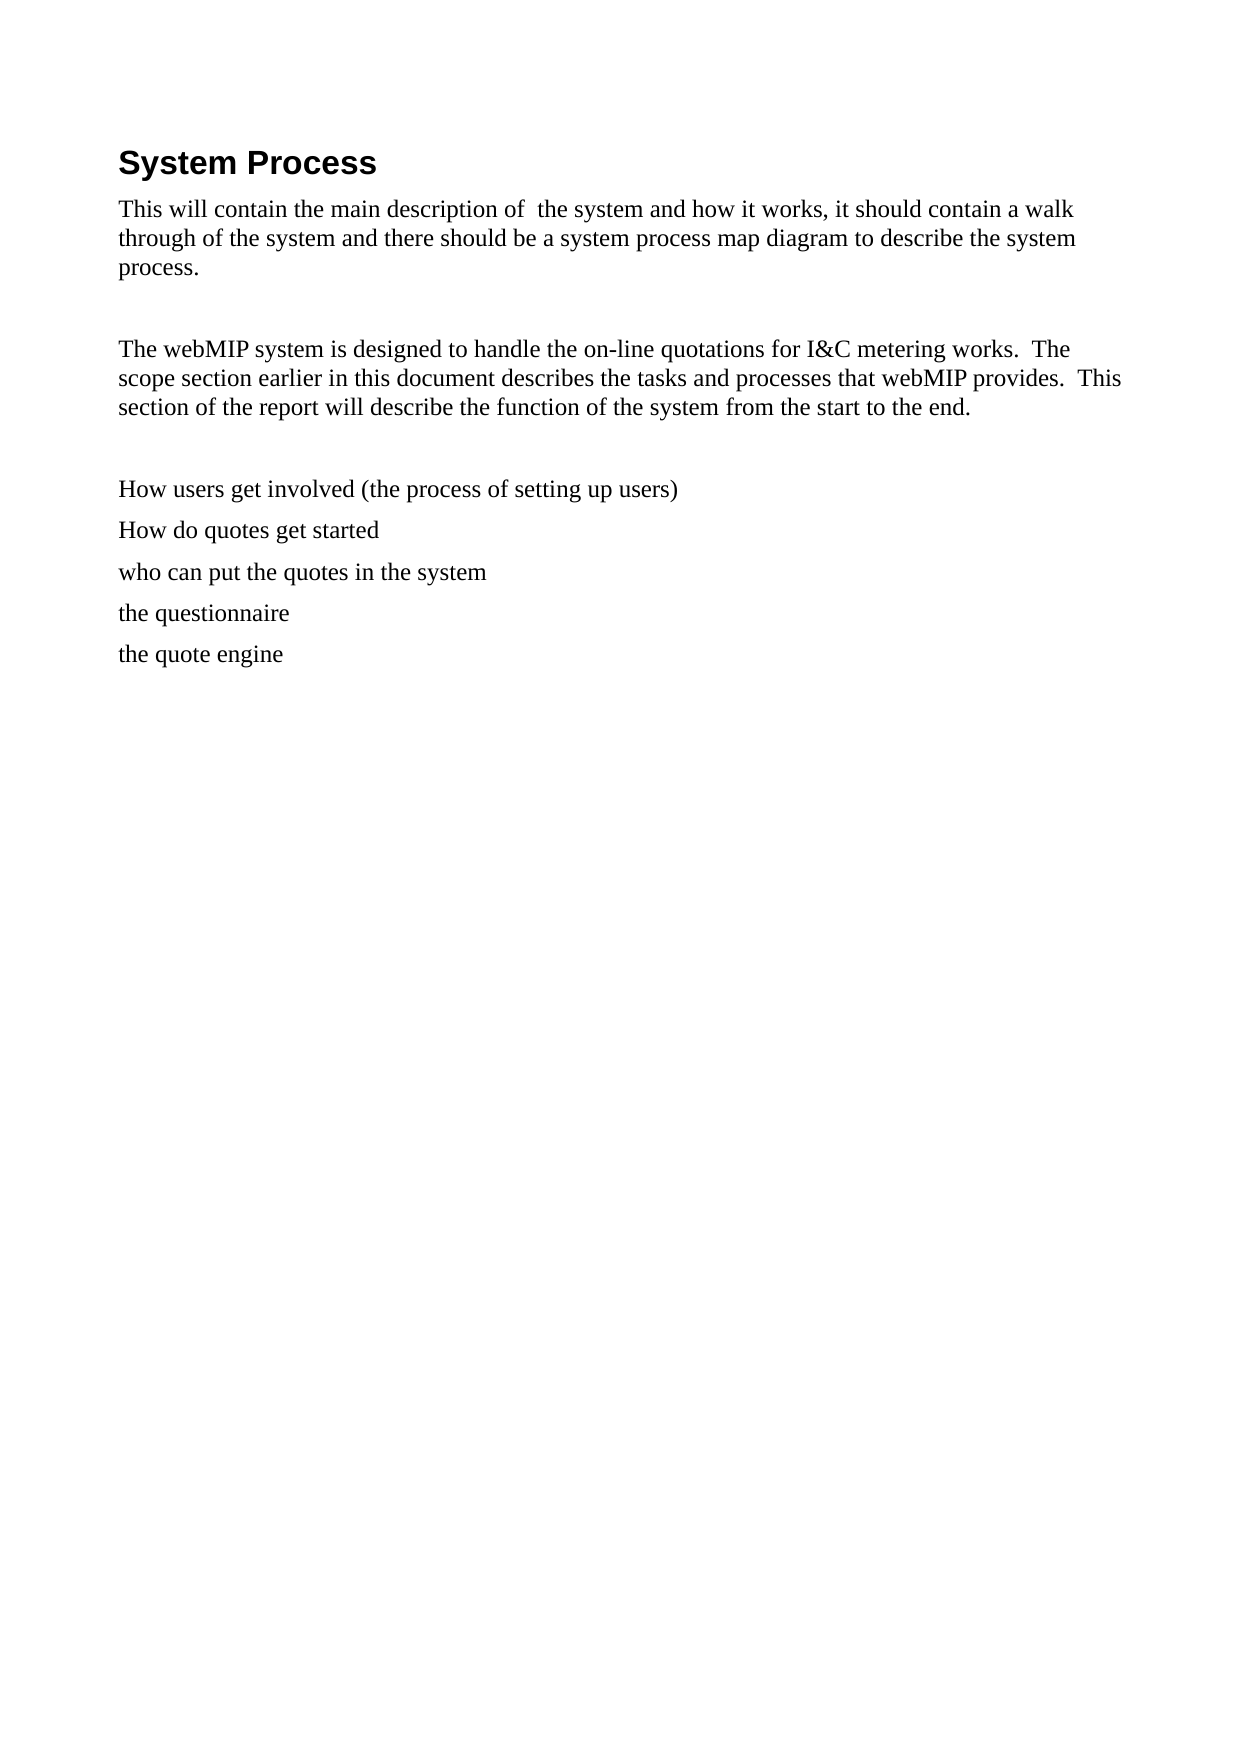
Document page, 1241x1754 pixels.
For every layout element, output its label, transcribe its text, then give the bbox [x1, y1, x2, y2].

text the quote engine [118, 639, 1122, 668]
text This will contain the main description of the system and how it works, it should contain a walk through of the system and there should be a system process map diagram to describe the system process. [118, 194, 1122, 281]
subtitle System Process [118, 143, 1122, 182]
text the questionnaire [118, 598, 1122, 627]
text who can put the quotes in the system [118, 557, 1122, 586]
text How do quotes get started [118, 516, 1122, 544]
text How users get involved (the process of setting up users) [118, 474, 1122, 503]
text The webMIP system is designed to handle the on-line quotations for I&C metering works. The scope section earlier in this document describes the tasks and processes that webMIP provides. This section of the report will describe the function of the system from the start to the end. [118, 334, 1122, 421]
